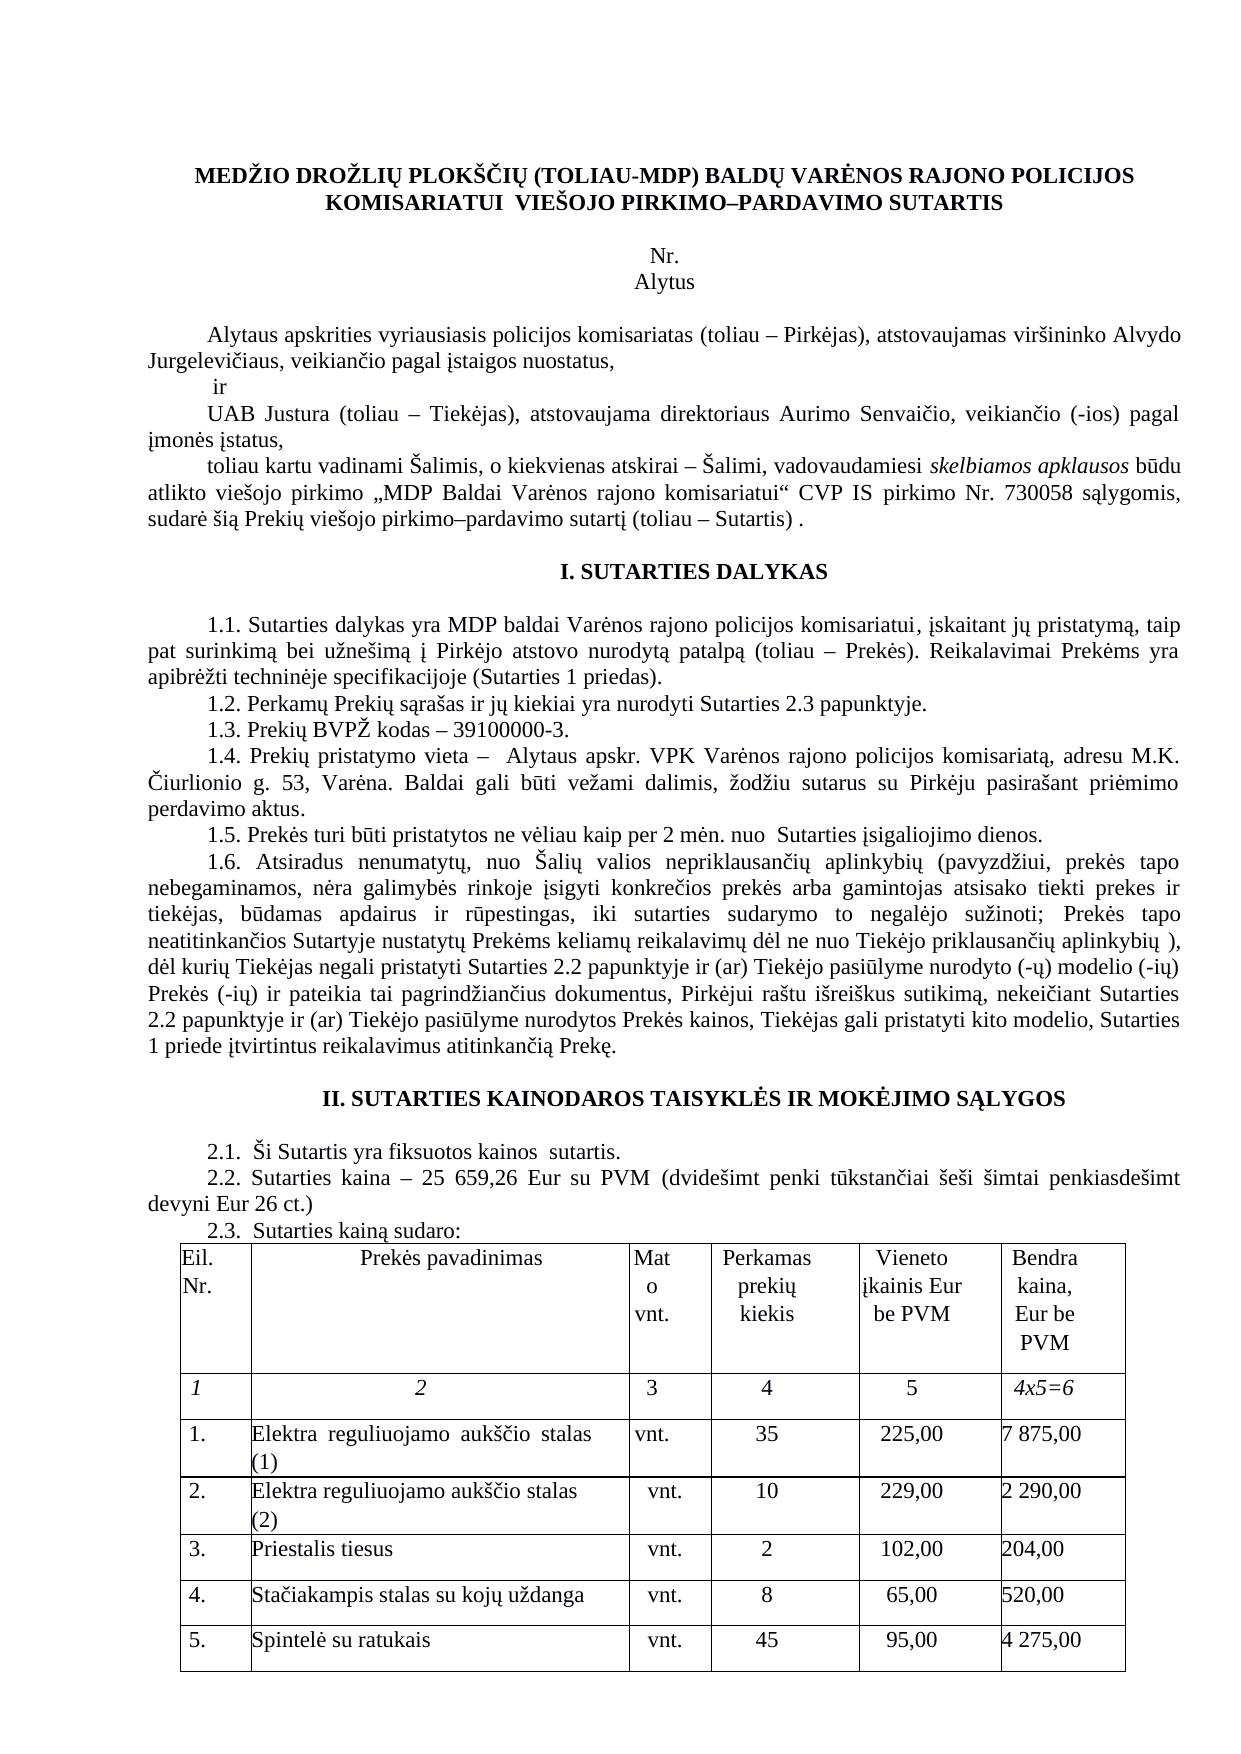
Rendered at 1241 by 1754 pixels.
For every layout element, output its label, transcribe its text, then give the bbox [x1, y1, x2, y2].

text 1.6. Atsiradus nenumatytų, nuo Šalių valios nepriklausančių aplinkybių (pavyzdžiui, prekės tapo nebegaminamos, nėra galimybės rinkoje įsigyti konkrečios prekės arba gamintojas atsisako tiekti prekes ir tiekėjas, būdamas apdairus ir rūpestingas, iki sutarties sudarymo to negalėjo sužinoti; Prekės tapo neatitinkančios Sutartyje nustatytų Prekėms keliamų reikalavimų dėl ne nuo Tiekėjo priklausančių aplinkybių ), dėl kurių Tiekėjas negali pristatyti Sutarties 2.2 papunktyje ir (ar) Tiekėjo pasiūlyme nurodyto (-ų) modelio (-ių) Prekės (-ių) ir pateikia tai pagrindžiančius dokumentus, Pirkėjui raštu išreiškus sutikimą, nekeičiant Sutarties 2.2 papunktyje ir (ar) Tiekėjo pasiūlyme nurodytos Prekės kainos, Tiekėjas gali pristatyti kito modelio, Sutarties 1 priede įtvirtintus reikalavimus atitinkančią Prekę. [148, 848, 1181, 1059]
table_cell vnt. [630, 1478, 711, 1534]
text 2.3. Sutarties kainą sudaro: [148, 1217, 1181, 1243]
table_cell 65,00 [860, 1581, 1001, 1625]
table_cell Spintelė su ratukais [252, 1626, 629, 1671]
text 1.5. Prekės turi būti pristatytos ne vėliau kaip per 2 mėn. nuo Sutarties įsigaliojimo dienos. [148, 821, 1181, 848]
text ir [148, 373, 1181, 400]
text 2.1. Ši Sutartis yra fiksuotos kainos sutartis. [148, 1138, 1181, 1164]
table_cell 1 [181, 1374, 251, 1419]
table_cell 3. [181, 1535, 251, 1579]
table_cell 10 [712, 1478, 859, 1534]
table_cell 1. [181, 1420, 251, 1476]
text Alytaus apskrities vyriausiasis policijos komisariatas (toliau – Pirkėjas), atstovaujamas viršininko Alvydo Jurgelevičiaus, veikiančio pagal įstaigos nuostatus, [148, 321, 1181, 373]
table_cell 520,00 [1002, 1581, 1125, 1625]
table_cell vnt. [630, 1581, 711, 1625]
text MEDŽIO DROŽLIŲ PLOKŠČIŲ (TOLIAU-MDP) BALDŲ VARĖNOS RAJONO POLICIJOS KOMISARIATUI VIEŠOJO PIRKIMO–PARDAVIMO SUTARTIS [148, 163, 1181, 215]
text Nr. [148, 242, 1181, 268]
table_cell Elektra reguliuojamo aukščio stalas (1) [252, 1420, 629, 1476]
table_cell 5 [860, 1374, 1001, 1419]
table_cell 4x5=6 [1002, 1374, 1125, 1419]
table_cell 95,00 [860, 1626, 1001, 1671]
table_cell 4. [181, 1581, 251, 1625]
table_header Eil. Nr. [181, 1244, 251, 1373]
table_cell 2 290,00 [1002, 1478, 1125, 1534]
table_cell 225,00 [860, 1420, 1001, 1476]
text Alytus [148, 268, 1181, 294]
table_cell 102,00 [860, 1535, 1001, 1579]
text 1.1. Sutarties dalykas yra MDP baldai Varėnos rajono policijos komisariatui, įskaitant jų pristatymą, taip pat surinkimą bei užnešimą į Pirkėjo atstovo nurodytą patalpą (toliau – Prekės). Reikalavimai Prekėms yra apibrėžti techninėje specifikacijoje (Sutarties 1 priedas). [148, 611, 1181, 690]
text 2.2. Sutarties kaina – 25 659,26 Eur su PVM (dvidešimt penki tūkstančiai šeši šimtai penkiasdešimt devyni Eur 26 ct.) [148, 1164, 1181, 1217]
text toliau kartu vadinami Šalimis, o kiekvienas atskirai – Šalimi, vadovaudamiesi skelbiamos apklausos būdu atlikto viešojo pirkimo „MDP Baldai Varėnos rajono komisariatui“ CVP IS pirkimo Nr. 730058 sąlygomis, sudarė šią Prekių viešojo pirkimo–pardavimo sutartį (toliau – Sutartis) . [148, 452, 1181, 532]
table_header Prekės pavadinimas [252, 1244, 629, 1373]
text 1.3. Prekių BVPŽ kodas – 39100000-3. [148, 716, 1181, 742]
table_cell vnt. [630, 1626, 711, 1671]
table_cell 3 [630, 1374, 711, 1419]
text 1.2. Perkamų Prekių sąrašas ir jų kiekiai yra nurodyti Sutarties 2.3 papunktyje. [148, 690, 1181, 716]
table_cell 45 [712, 1626, 859, 1671]
table_header Bendra kaina, Eur be PVM [1002, 1244, 1125, 1373]
table_header Vieneto įkainis Eur be PVM [860, 1244, 1001, 1373]
text II. SUTARTIES KAINODAROS TAISYKLĖS IR MOKĖJIMO SĄLYGOS [148, 1085, 1181, 1111]
table_cell 35 [712, 1420, 859, 1476]
table_cell 7 875,00 [1002, 1420, 1125, 1476]
table_cell Priestalis tiesus [252, 1535, 629, 1579]
table_cell 4 275,00 [1002, 1626, 1125, 1671]
table_cell 8 [712, 1581, 859, 1625]
table_cell 5. [181, 1626, 251, 1671]
table_cell 2. [181, 1478, 251, 1534]
table_header Mato vnt. [630, 1244, 711, 1373]
table_cell 204,00 [1002, 1535, 1125, 1579]
table_cell Stačiakampis stalas su kojų uždanga [252, 1581, 629, 1625]
table_cell 229,00 [860, 1478, 1001, 1534]
table_cell 2 [712, 1535, 859, 1579]
table_cell Elektra reguliuojamo aukščio stalas (2) [252, 1478, 629, 1534]
table_cell 2 [252, 1374, 629, 1419]
table_cell vnt. [630, 1535, 711, 1579]
table_cell 4 [712, 1374, 859, 1419]
table_header Perkamas prekių kiekis [712, 1244, 859, 1373]
text 1.4. Prekių pristatymo vieta – Alytaus apskr. VPK Varėnos rajono policijos komisariatą, adresu M.K. Čiurlionio g. 53, Varėna. Baldai gali būti vežami dalimis, žodžiu sutarus su Pirkėju pasirašant priėmimo perdavimo aktus. [148, 742, 1181, 821]
table_cell vnt. [630, 1420, 711, 1476]
text I. SUTARTIES DALYKAS [148, 558, 1181, 584]
text UAB Justura (toliau – Tiekėjas), atstovaujama direktoriaus Aurimo Senvaičio, veikiančio (-ios) pagal įmonės įstatus, [148, 400, 1181, 452]
